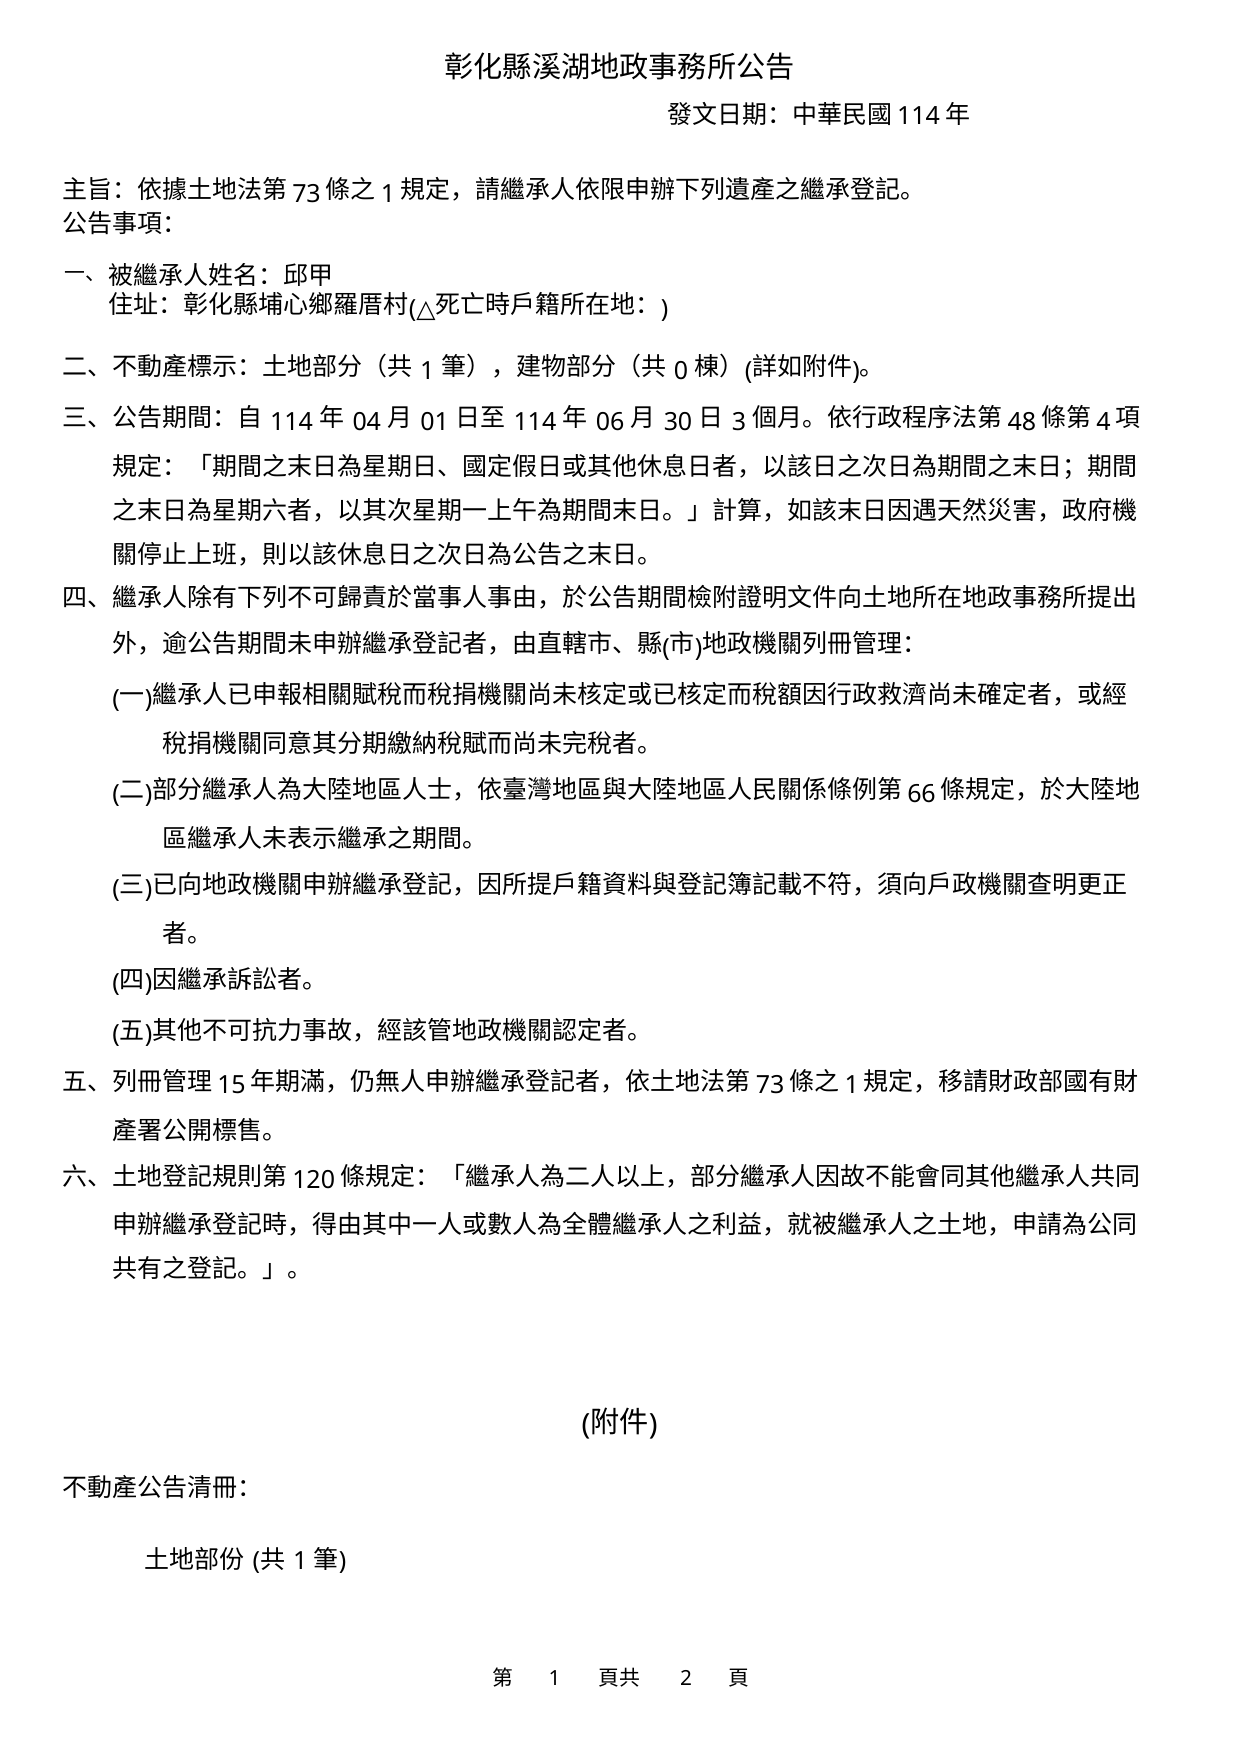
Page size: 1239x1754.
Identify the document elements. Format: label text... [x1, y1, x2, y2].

table_cell [0, 312, 62, 353]
table_cell [0, 216, 62, 261]
table_cell 不動產公告清冊： [62, 1454, 1177, 1526]
table_cell [1177, 176, 1239, 216]
table_cell 頁共 [585, 1658, 653, 1698]
table_cell [483, 1352, 523, 1392]
table_cell [62, 1598, 109, 1657]
table_cell [1177, 1454, 1239, 1526]
table_cell (附件) [62, 1392, 1177, 1453]
table_header [718, 0, 759, 41]
table_cell [1177, 1598, 1239, 1657]
table_cell [1177, 1392, 1239, 1453]
table_cell [1177, 1526, 1239, 1597]
table_cell [1177, 135, 1239, 176]
table_header [109, 0, 482, 41]
table_cell [109, 1598, 482, 1657]
table_cell [1177, 1658, 1239, 1698]
table_cell [523, 95, 585, 135]
table_cell [1177, 261, 1239, 312]
table_cell 土地部份 (共 1 筆) [62, 1526, 1177, 1597]
table_cell [0, 1598, 62, 1657]
table_cell [1177, 312, 1239, 353]
table_cell [483, 135, 523, 176]
table_header [483, 0, 523, 41]
table_cell 頁 [718, 1658, 759, 1698]
table_cell [523, 1598, 585, 1657]
table_cell 主旨：依據土地法第73條之1規定，請繼承人依限申辦下列遺產之繼承登記。 公告事項： [62, 176, 1177, 261]
table_cell [109, 1352, 482, 1392]
table_cell 被繼承人姓名：邱甲 住址：彰化縣埔心鄉羅厝村(△死亡時戶籍所在地：) [109, 261, 1177, 353]
table_cell [62, 1352, 109, 1392]
table_cell [1177, 41, 1239, 94]
table_cell [653, 1352, 667, 1392]
table_cell [653, 95, 667, 135]
table_cell [0, 95, 62, 135]
table_cell 一、 [62, 261, 109, 312]
table_cell [62, 95, 109, 135]
table_cell [653, 135, 667, 176]
table_cell 彰化縣溪湖地政事務所公告 [62, 41, 1177, 94]
table_cell [0, 1454, 62, 1526]
table_cell [109, 1658, 482, 1698]
table_cell [718, 1598, 759, 1657]
table_cell [667, 1598, 718, 1657]
table_cell [109, 95, 482, 135]
table_cell [653, 1598, 667, 1657]
table_cell [585, 1352, 653, 1392]
table_cell [523, 135, 585, 176]
table_header [653, 0, 667, 41]
table_cell [483, 95, 523, 135]
table_cell [62, 135, 109, 176]
table_cell 1 [523, 1658, 585, 1698]
table_cell 二、不動產標示：土地部分（共 1 筆），建物部分（共 0 棟）(詳如附件)。 三、公告期間：自 114 年 04 月 01 日至 114 年 06 月 30 日 3 個月。依行政程序法第48條第4項 規定：「期間之末日為星期日、國定假日或其他休息日者，以該日之次日為期間之末日；期間 之末日為星期六者，以其次星期一上午為期間末日。」計算，如該末日因遇天然災害，政府機 關停止上班，則以該休息日之次日為公告之末日。 四、繼承人除有下列不可歸責於當事人事由，於公告期間檢附證明文件向土地所在地政事務所提出 外，逾公告期間未申辦繼承登記者，由直轄市、縣(市)地政機關列冊管理： (一)繼承人已申報相關賦稅而稅捐機關尚未核定或已核定而稅額因行政救濟尚未確定者，或經 稅捐機關同意其分期繳納稅賦而尚未完稅者。 (二)部分繼承人為大陸地區人士，依臺灣地區與大陸地區人民關係條例第66條規定，於大陸地 區繼承人未表示繼承之期間。 (三)已向地政機關申辦繼承登記，因所提戶籍資料與登記簿記載不符，須向戶政機關查明更正 者。 (四)因繼承訴訟者。 (五)其他不可抗力事故，經該管地政機關認定者。 五、列冊管理15年期滿，仍無人申辦繼承登記者，依土地法第73條之1規定，移請財政部國有財 產署公開標售。 六、土地登記規則第120條規定：「繼承人為二人以上，部分繼承人因故不能會同其他繼承人共同 申辦繼承登記時，得由其中一人或數人為全體繼承人之利益，就被繼承人之土地，申請為公同 共有之登記。」。 [62, 353, 1177, 1352]
table_header [62, 0, 109, 41]
table_header [523, 0, 585, 41]
table_cell [109, 135, 482, 176]
table_cell 發文日期：中華民國114年 [667, 95, 1177, 135]
table_cell 2 [653, 1658, 718, 1698]
table_cell [0, 353, 62, 1352]
table_cell [0, 1392, 62, 1453]
table_header [585, 0, 653, 41]
table_cell [1177, 95, 1239, 135]
table_cell [585, 95, 653, 135]
table_cell [718, 1352, 759, 1392]
table_header [1177, 0, 1239, 41]
table_cell [759, 1658, 1177, 1698]
table_header [667, 0, 718, 41]
table_cell [1177, 353, 1239, 1352]
table_cell [667, 135, 718, 176]
table_cell [62, 312, 109, 353]
table_cell [523, 1352, 585, 1392]
table_cell [0, 135, 62, 176]
table_cell [667, 1352, 718, 1392]
table_cell [585, 1598, 653, 1657]
table_cell [759, 135, 1177, 176]
table_cell [0, 1658, 62, 1698]
table_cell [1177, 216, 1239, 261]
table_cell [759, 1352, 1177, 1392]
table_header [759, 0, 1177, 41]
table_cell [0, 261, 62, 312]
table_cell [62, 1658, 109, 1698]
table_cell [0, 1352, 62, 1392]
table_cell [483, 1598, 523, 1657]
table_cell 第 [483, 1658, 523, 1698]
table_header [0, 0, 62, 41]
table_cell [718, 135, 759, 176]
table_cell [0, 1526, 62, 1597]
table_cell [1177, 1352, 1239, 1392]
table_cell [0, 176, 62, 216]
table_cell [585, 135, 653, 176]
table_cell [759, 1598, 1177, 1657]
table_cell [0, 41, 62, 94]
